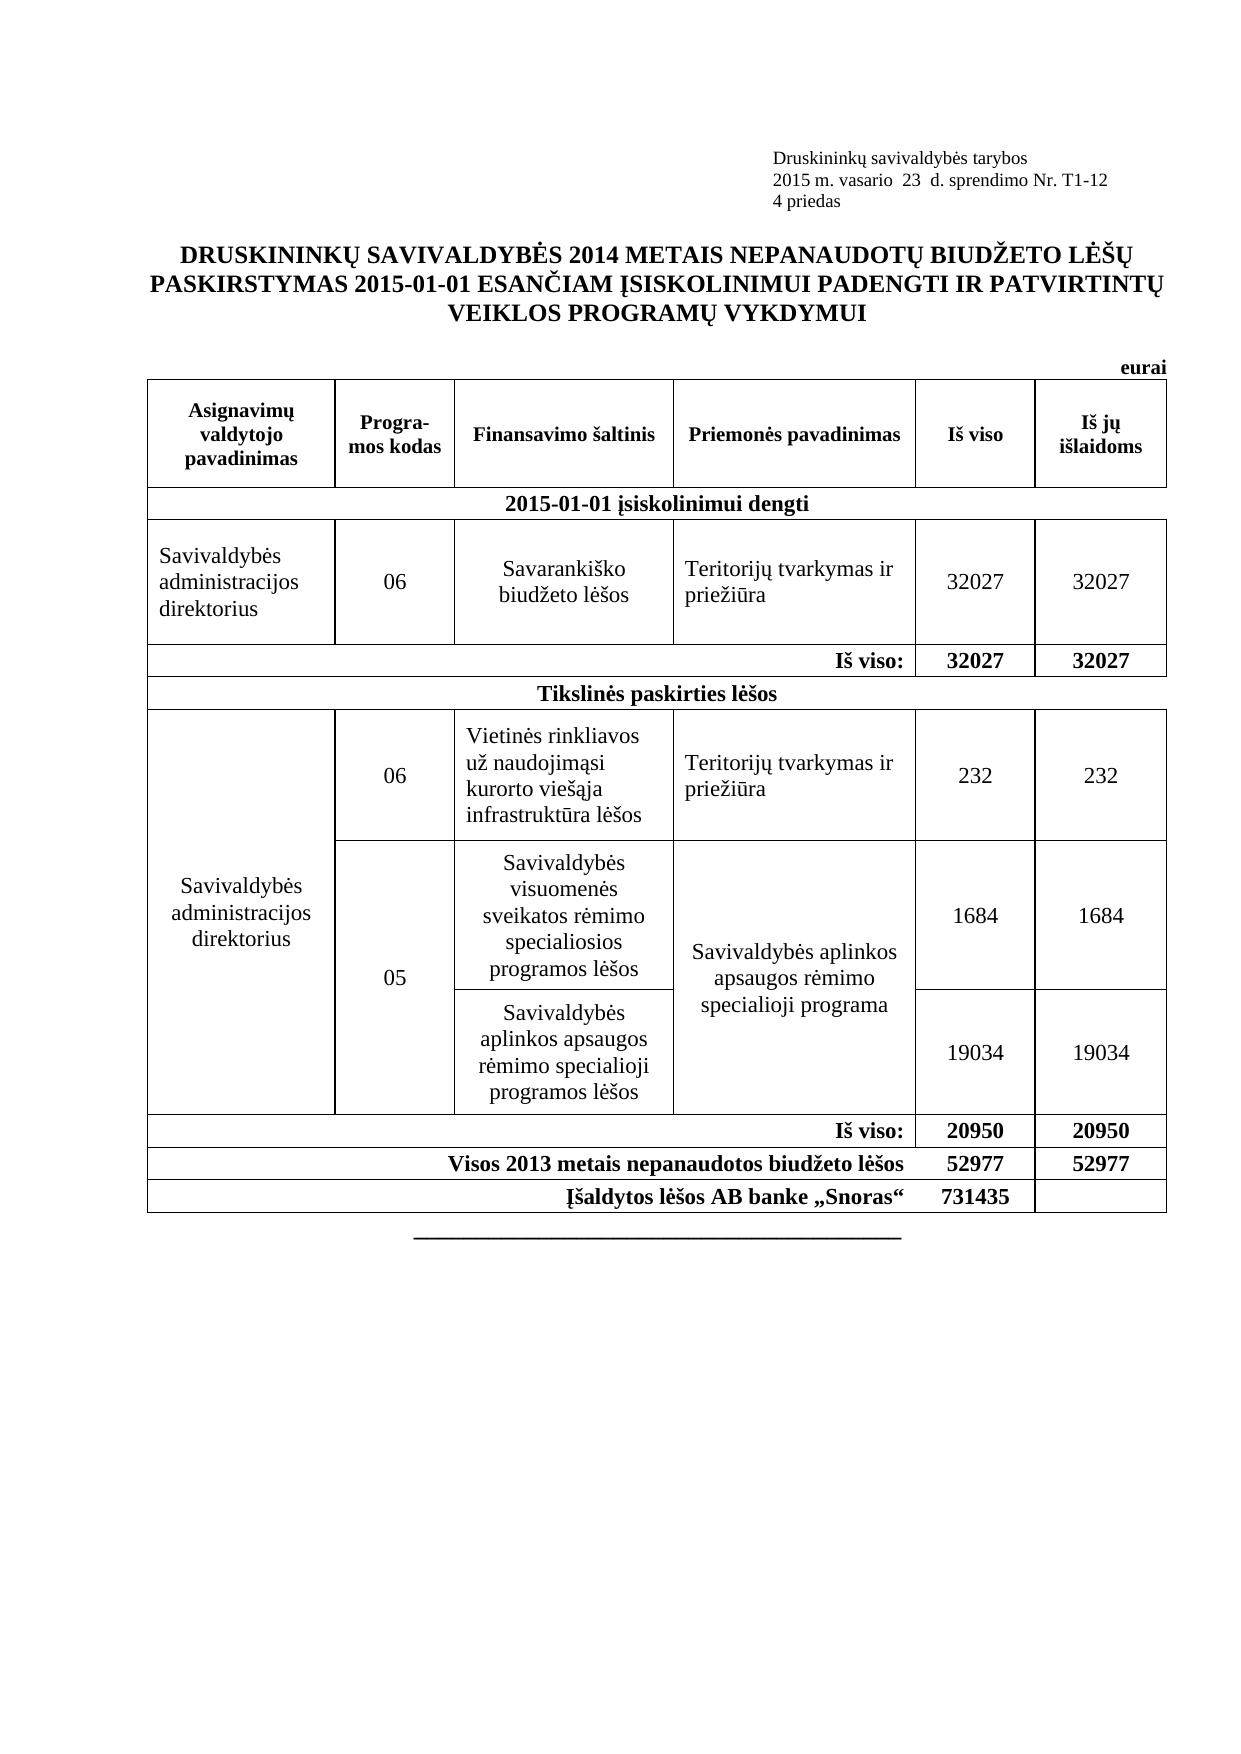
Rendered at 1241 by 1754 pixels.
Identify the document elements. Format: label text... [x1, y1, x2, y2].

table_cell Savivaldybės aplinkos apsaugos rėmimo specialioji programa [674, 841, 915, 1114]
table_cell 19034 [916, 990, 1034, 1114]
table_cell 2015-01-01 įsiskolinimui dengti [148, 488, 1167, 518]
text _______________________________________ [148, 1213, 1167, 1242]
table_cell 32027 [1036, 645, 1166, 676]
table_header Progra-mos kodas [336, 380, 454, 487]
table_cell Savarankiško biudžeto lėšos [455, 520, 673, 643]
table_cell Tikslinės paskirties lėšos [148, 677, 1167, 709]
table_cell 1684 [916, 841, 1034, 989]
table_cell 19034 [1036, 990, 1166, 1114]
table_header Asignavimų valdytojo pavadinimas [148, 380, 334, 487]
table_cell Visos 2013 metais nepanaudotos biudžeto lėšos [148, 1148, 915, 1179]
table_header Iš jų išlaidoms [1036, 380, 1166, 487]
table_cell 32027 [916, 645, 1034, 676]
table_cell Teritorijų tvarkymas ir priežiūra [674, 710, 915, 840]
table_cell 06 [336, 710, 454, 840]
table_cell 32027 [916, 520, 1034, 643]
text 4 priedas [223, 190, 1167, 212]
text Druskininkų savivaldybės tarybos [223, 147, 1161, 168]
table_cell 20950 [916, 1115, 1034, 1147]
table_cell 20950 [1036, 1115, 1166, 1147]
table_header Iš viso [916, 380, 1034, 487]
table_cell Savivaldybės administracijos direktorius [148, 710, 334, 1114]
table_cell 05 [336, 841, 454, 1114]
table_header Priemonės pavadinimas [674, 380, 915, 487]
text eurai [148, 355, 1167, 379]
table_cell Savivaldybės visuomenės sveikatos rėmimo specialiosios programos lėšos [455, 841, 673, 989]
table_cell 06 [336, 520, 454, 643]
table_cell [1036, 1180, 1166, 1212]
table_cell 731435 [915, 1180, 1034, 1212]
table_cell 32027 [1036, 520, 1166, 643]
text 2015 m. vasario 23 d. sprendimo Nr. T1-12 [223, 168, 1167, 190]
table_cell Vietinės rinkliavos už naudojimąsi kurorto viešąja infrastruktūra lėšos [455, 710, 673, 840]
table_cell 232 [916, 710, 1034, 840]
table_cell 52977 [1036, 1148, 1166, 1179]
table_cell Savivaldybės administracijos direktorius [148, 520, 334, 643]
table_cell 52977 [915, 1148, 1034, 1179]
table_cell Savivaldybės aplinkos apsaugos rėmimo specialioji programos lėšos [455, 990, 673, 1114]
table_cell Įšaldytos lėšos AB banke „Snoras“ [148, 1180, 915, 1212]
table_cell Teritorijų tvarkymas ir priežiūra [674, 520, 915, 643]
table_header Finansavimo šaltinis [455, 380, 673, 487]
text DRUSKININKŲ SAVIVALDYBĖS 2014 METAIS NEPANAUDOTŲ BIUDŽETO LĖŠŲ PASKIRSTYMAS 2015-01-01 ESANČIAM ĮSISKOLINIMUI PADENGTI IR PATVIRTINTŲ VEIKLOS PROGRAMŲ VYKDYMUI [148, 240, 1167, 327]
table_cell Iš viso: [148, 1115, 915, 1147]
table_cell 232 [1036, 710, 1166, 840]
table_cell Iš viso: [148, 645, 915, 676]
table_cell 1684 [1036, 841, 1166, 989]
